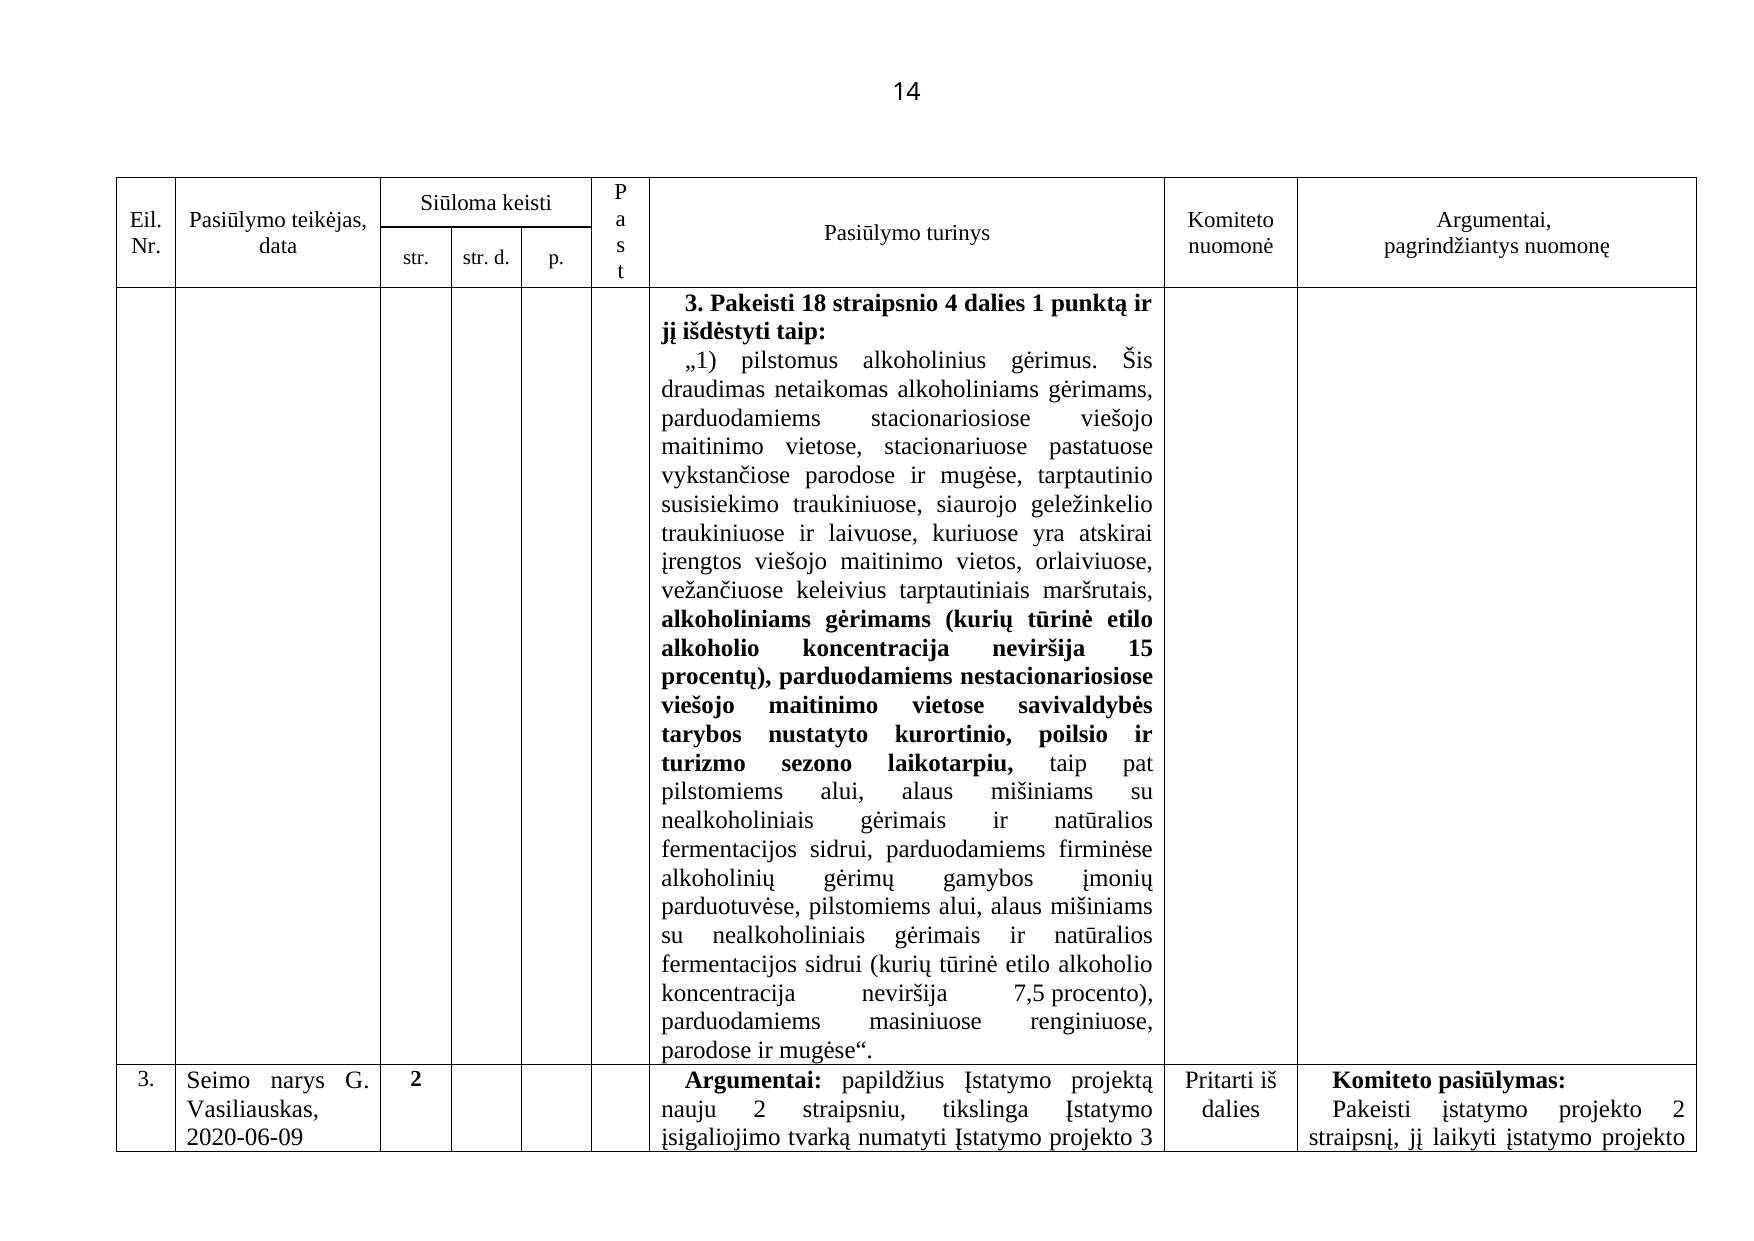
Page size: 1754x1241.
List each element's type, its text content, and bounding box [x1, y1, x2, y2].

table_cell Komiteto pasiūlymas: Pakeisti įstatymo projekto 2 straipsnį, jį laikyti įstatymo projekto [1298, 1065, 1696, 1151]
table_cell [522, 288, 591, 1064]
table_cell N [592, 288, 649, 1064]
table_cell p. [522, 228, 591, 287]
table_cell [592, 1065, 649, 1151]
table_cell [522, 1065, 591, 1151]
table_header Komiteto nuomonė [1165, 178, 1297, 287]
table_header Pasiūlymo turinys [650, 178, 1164, 287]
table_header Pasiūlymo teikėjas, data [176, 178, 380, 287]
table_cell Seimo narys G. Vasiliauskas, 2020-06-09 [176, 1065, 380, 1151]
table_cell Pritarti iš dalies [1165, 1065, 1297, 1151]
table_cell 3. [117, 1065, 175, 1151]
table_cell 2 [381, 1065, 451, 1151]
table_cell [452, 288, 521, 1064]
table_cell [452, 1065, 521, 1151]
table_cell [117, 288, 175, 1064]
table_cell [381, 288, 451, 1064]
table_header Siūloma keisti [381, 178, 591, 226]
table_cell 3. Pakeisti 18 straipsnio 4 dalies 1 punktą ir jį išdėstyti taip: „1) pilstomus alkoholinius gėrimus. Šis draudimas netaikomas alkoholiniams gėrimams, parduodamiems stacionariosiose viešojo maitinimo vietose, stacionariuose pastatuose vykstančiose parodose ir mugėse, tarptautinio susisiekimo traukiniuose, siaurojo geležinkelio traukiniuose ir laivuose, kuriuose yra atskirai įrengtos viešojo maitinimo vietos, orlaiviuose, vežančiuose keleivius tarptautiniais maršrutais, alkoholiniams gėrimams (kurių tūrinė etilo alkoholio koncentracija neviršija 15 procentų), parduodamiems nestacionariosiose viešojo maitinimo vietose savivaldybės tarybos nustatyto kurortinio, poilsio ir turizmo sezono laikotarpiu, taip pat pilstomiems alui, alaus mišiniams su nealkoholiniais gėrimais ir natūralios fermentacijos sidrui, parduodamiems firminėse alkoholinių gėrimų gamybos įmonių parduotuvėse, pilstomiems alui, alaus mišiniams su nealkoholiniais gėrimais ir natūralios fermentacijos sidrui (kurių tūrinė etilo alkoholio koncentracija neviršija 7,5 procento), parduodamiems masiniuose renginiuose, parodose ir mugėse“. [650, 288, 1164, 1064]
table_header Eil. Nr. [117, 178, 175, 287]
table_cell str. d. [452, 228, 521, 287]
table_cell [1298, 288, 1696, 1064]
table_cell [176, 288, 380, 1064]
table_cell str. [381, 228, 451, 287]
table_header Pastabos [592, 178, 649, 287]
table_cell Argumentai: papildžius Įstatymo projektą nauju 2 straipsniu, tikslinga Įstatymo įsigaliojimo tvarką numatyti Įstatymo projekto 3 [650, 1065, 1164, 1151]
table_header Argumentai, pagrindžiantys nuomonę [1298, 178, 1696, 287]
table_cell [1165, 288, 1297, 1064]
